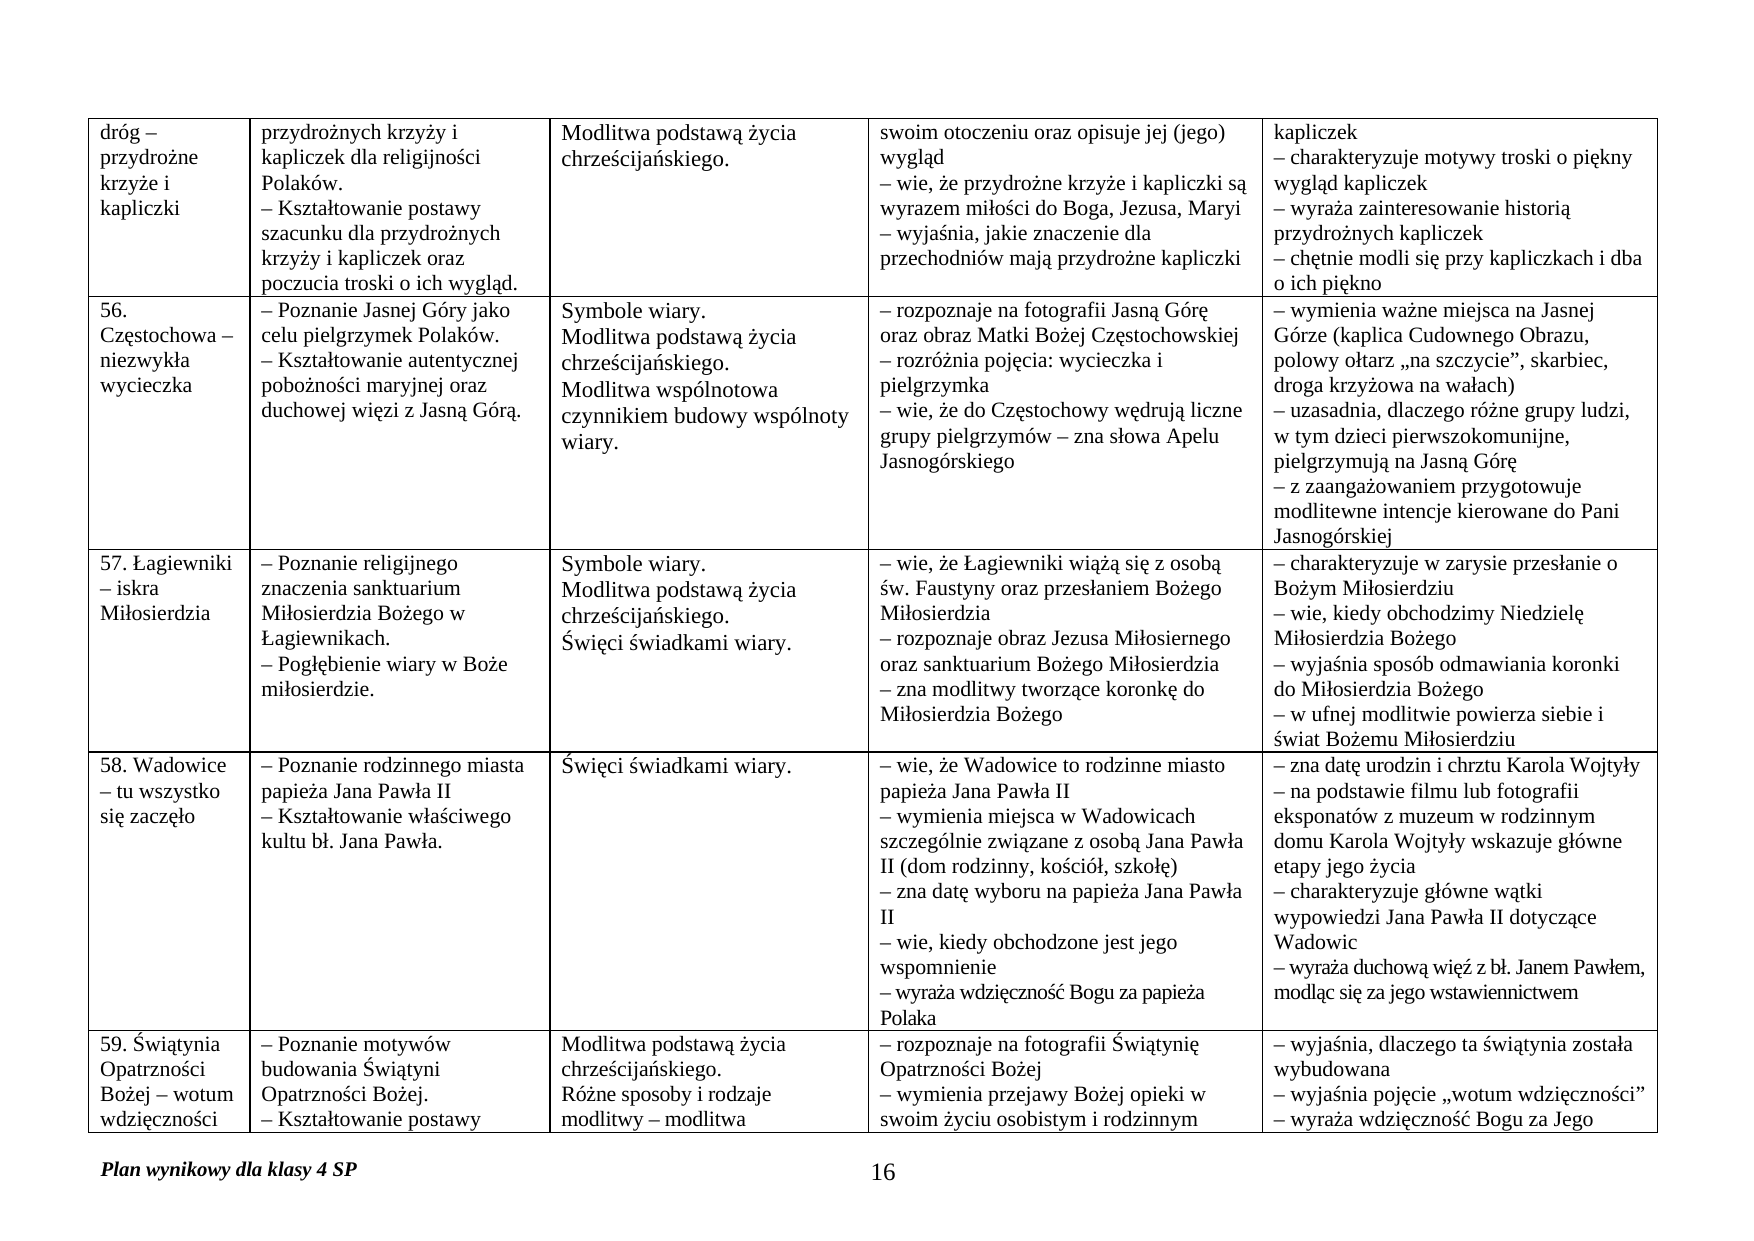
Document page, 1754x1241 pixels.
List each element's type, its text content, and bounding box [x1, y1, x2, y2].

table_cell – wymienia ważne miejsca na Jasnej Górze (kaplica Cudownego Obrazu, polowy ołtarz „na szczycie”, skarbiec, droga krzyżowa na wałach) – uzasadnia, dlaczego różne grupy ludzi, w tym dzieci pierwszokomunijne, pielgrzymują na Jasną Górę – z zaangażowaniem przygotowuje modlitewne intencje kierowane do Pani Jasnogórskiej [1263, 297, 1657, 549]
table_cell – Poznanie motywów budowania Świątyni Opatrzności Bożej. – Kształtowanie postawy [251, 1031, 549, 1132]
table_cell dróg – przydrożne krzyże i kapliczki [89, 119, 249, 296]
table_cell – Poznanie Jasnej Góry jako celu pielgrzymek Polaków. – Kształtowanie autentycznej pobożności maryjnej oraz duchowej więzi z Jasną Górą. [251, 297, 549, 549]
table_cell – zna datę urodzin i chrztu Karola Wojtyły – na podstawie filmu lub fotografii eksponatów z muzeum w rodzinnym domu Karola Wojtyły wskazuje główne etapy jego życia – charakteryzuje główne wątki wypowiedzi Jana Pawła II dotyczące Wadowic – wyraża duchową więź z bł. Janem Pawłem, modląc się za jego wstawiennictwem [1263, 753, 1657, 1030]
table_cell Święci świadkami wiary. [551, 753, 868, 1030]
table_cell – Poznanie rodzinnego miasta papieża Jana Pawła II – Kształtowanie właściwego kultu bł. Jana Pawła. [251, 753, 549, 1030]
table_cell swoim otoczeniu oraz opisuje jej (jego) wygląd – wie, że przydrożne krzyże i kapliczki są wyrazem miłości do Boga, Jezusa, Maryi – wyjaśnia, jakie znaczenie dla przechodniów mają przydrożne kapliczki [869, 119, 1262, 296]
table_cell 57. Łagiewniki – iskra Miłosierdzia [89, 550, 249, 751]
table_cell 59. Świątynia Opatrzności Bożej – wotum wdzięczności [89, 1031, 249, 1132]
table_cell Symbole wiary. Modlitwa podstawą życia chrześcijańskiego. Modlitwa wspólnotowa czynnikiem budowy wspólnoty wiary. [551, 297, 868, 549]
table_cell – wyjaśnia, dlaczego ta świątynia została wybudowana – wyjaśnia pojęcie „wotum wdzięczności” – wyraża wdzięczność Bogu za Jego [1263, 1031, 1657, 1132]
table_cell 56. Częstochowa – niezwykła wycieczka [89, 297, 249, 549]
table_cell Symbole wiary. Modlitwa podstawą życia chrześcijańskiego. Święci świadkami wiary. [551, 550, 868, 751]
table_cell przydrożnych krzyży i kapliczek dla religijności Polaków. – Kształtowanie postawy szacunku dla przydrożnych krzyży i kapliczek oraz poczucia troski o ich wygląd. [251, 119, 549, 296]
table_cell kapliczek – charakteryzuje motywy troski o piękny wygląd kapliczek – wyraża zainteresowanie historią przydrożnych kapliczek – chętnie modli się przy kapliczkach i dba o ich piękno [1263, 119, 1657, 296]
table_cell Modlitwa podstawą życia chrześcijańskiego. [551, 119, 868, 296]
table_cell – rozpoznaje na fotografii Jasną Górę oraz obraz Matki Bożej Częstochowskiej – rozróżnia pojęcia: wycieczka i pielgrzymka – wie, że do Częstochowy wędrują liczne grupy pielgrzymów – zna słowa Apelu Jasnogórskiego [869, 297, 1262, 549]
table_cell Modlitwa podstawą życia chrześcijańskiego. Różne sposoby i ro­dzaje modlitwy – modlitwa [551, 1031, 868, 1132]
table_cell 58. Wadowice – tu wszystko się zaczęło [89, 753, 249, 1030]
table_cell – charakteryzuje w zarysie przesłanie o Bożym Miłosierdziu – wie, kiedy obchodzimy Niedzielę Miłosierdzia Bożego – wyjaśnia sposób odmawiania koronki do Miłosierdzia Bożego – w ufnej modlitwie powierza siebie i świat Bożemu Miłosierdziu [1263, 550, 1657, 751]
table_cell – wie, że Łagiewniki wiążą się z osobą św. Faustyny oraz przesłaniem Bożego Miłosierdzia – rozpoznaje obraz Jezusa Miłosiernego oraz sanktuarium Bożego Miłosierdzia – zna modlitwy tworzące koronkę do Miłosierdzia Bożego [869, 550, 1262, 751]
table_cell – Poznanie religijnego znaczenia sanktuarium Miłosierdzia Bożego w Łagiewnikach. – Pogłębienie wiary w Boże miłosierdzie. [251, 550, 549, 751]
table_cell – wie, że Wadowice to rodzinne miasto papieża Jana Pawła II – wymienia miejsca w Wadowicach szczególnie związane z osobą Jana Pawła II (dom rodzinny, kościół, szkołę) – zna datę wyboru na papieża Jana Pawła II – wie, kiedy obchodzone jest jego wspomnienie – wyraża wdzięczność Bogu za papieża Polaka [869, 753, 1262, 1030]
table_cell – rozpoznaje na fotografii Świątynię Opatrzności Bożej – wymienia przejawy Bożej opieki w swoim życiu osobistym i rodzinnym [869, 1031, 1262, 1132]
